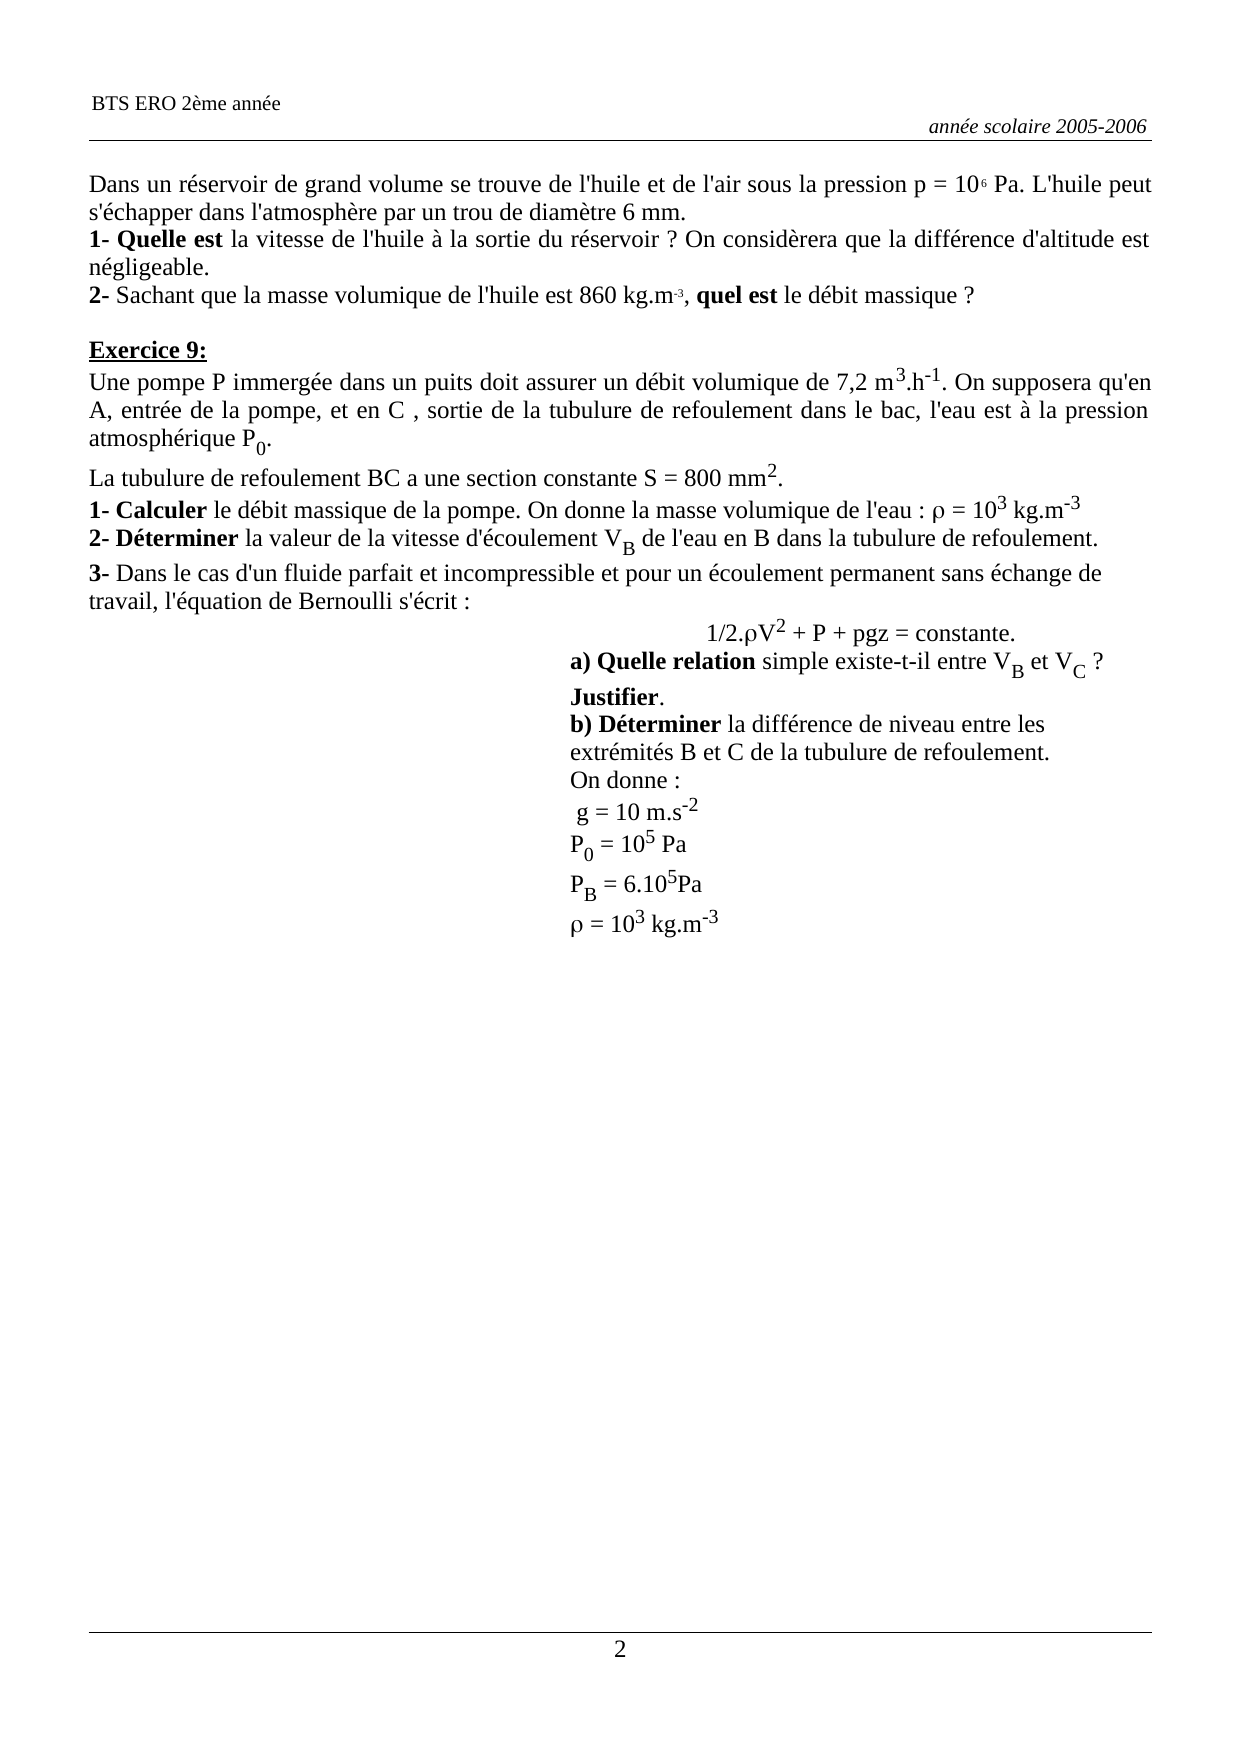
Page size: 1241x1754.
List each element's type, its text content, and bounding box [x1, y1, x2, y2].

text b) Déterminer la différence de niveau entre les extrémités B et C de la tubulure de refoulement. [570, 710, 1152, 766]
text Exercice 9: [88, 336, 1152, 364]
text 2- Déterminer la valeur de la vitesse d'écoulement VB de l'eau en B dans la tubulure de refoulement. [88, 524, 1152, 559]
text 1- Quelle est la vitesse de l'huile à la sortie du réservoir ? On considèrera que la différence d'altitude est négligeable. [88, 225, 1152, 281]
text 1/2.rV2 + P + pgz = constante. [570, 615, 1152, 647]
text Une pompe P immergée dans un puits doit assurer un débit volumique de 7,2 m3.h-1. On supposera qu'en A, entrée de la pompe, et en C , sortie de la tubulure de refoulement dans le bac, l'eau est à la pression atmosphérique P0. [88, 364, 1152, 459]
text 3- Dans le cas d'un fluide parfait et incompressible et pour un écoulement permanent sans échange de travail, l'équation de Bernoulli s'écrit : [88, 559, 1152, 615]
text 1- Calculer le débit massique de la pompe. On donne la masse volumique de l'eau : r = 103 kg.m-3 [88, 492, 1152, 524]
text Dans un réservoir de grand volume se trouve de l'huile et de l'air sous la pression p = 106 Pa. L'huile peut s'échapper dans l'atmosphère par un trou de diamètre 6 mm. [88, 170, 1152, 225]
text La tubulure de refoulement BC a une section constante S = 800 mm2. [88, 459, 1152, 492]
text 2- Sachant que la masse volumique de l'huile est 860 kg.m-3, quel est le débit massique ? [88, 281, 1152, 308]
table_header [89, 615, 570, 1091]
text On donne : g = 10 m.s-2 P0 = 105 Pa PB = 6.105Pa r = 103 kg.m-3 [570, 766, 1152, 938]
text a) Quelle relation simple existe-t-il entre VB et VC ? Justifier. [570, 647, 1152, 710]
